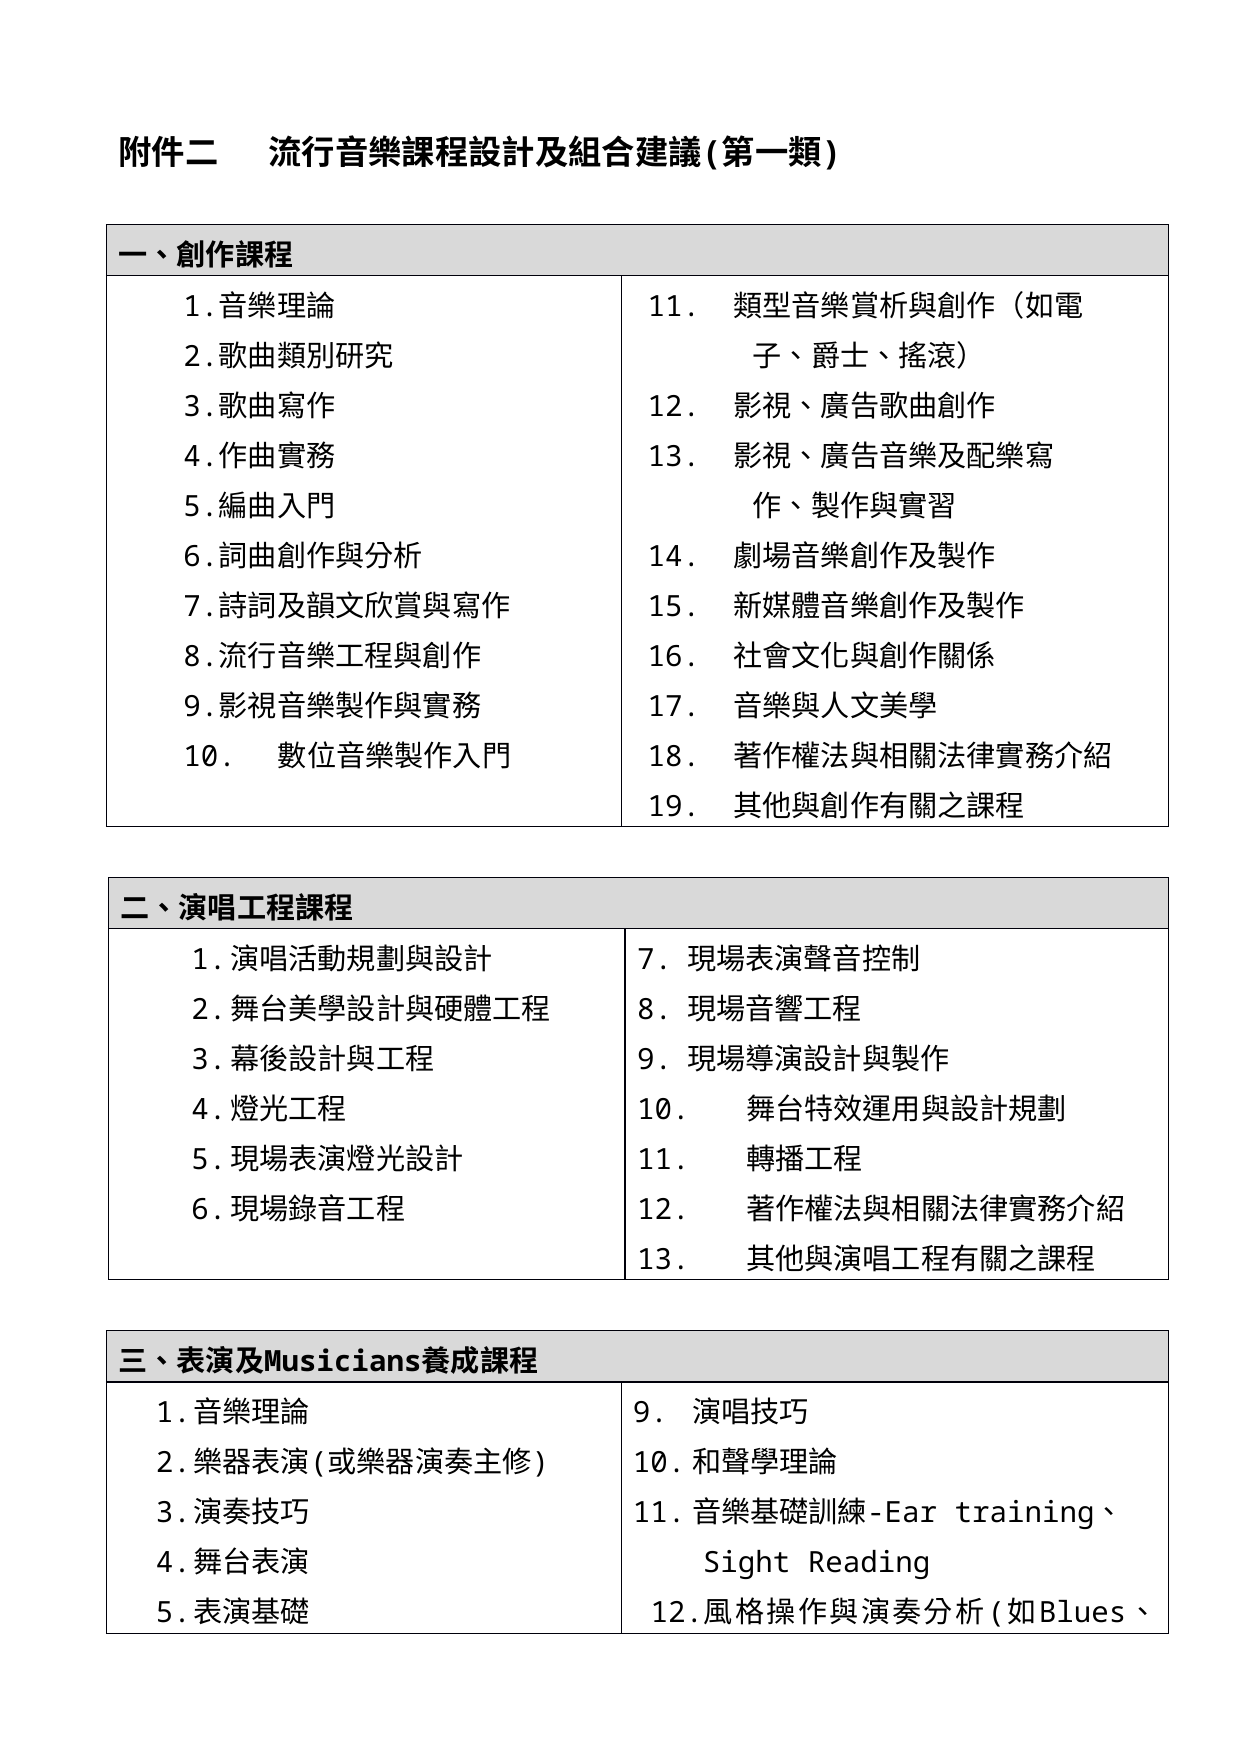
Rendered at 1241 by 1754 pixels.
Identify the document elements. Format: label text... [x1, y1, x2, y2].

table_header 一、創作課程 [107, 225, 1168, 275]
table_cell 9. 演唱技巧 10. 和聲學理論 11. 音樂基礎訓練-Ear training、 Sight Reading 風格操作與演奏分析(如Blues、 Rock、Funk等) 著作權法與相關法律實務介紹 其他與表演及Musicians養成有關之課程 [622, 1383, 1168, 1632]
table_cell 音樂理論 歌曲類別研究 歌曲寫作 作曲實務 編曲入門 詞曲創作與分析 詩詞及韻文欣賞與寫作 流行音樂工程與創作 影視音樂製作與實務 數位音樂製作入門 [107, 276, 621, 826]
table_cell 音樂理論 樂器表演(或樂器演奏主修) 演奏技巧 舞台表演 表演基礎 表演技巧 表演行銷包裝 舞台表演身心學 [107, 1383, 621, 1632]
text 附件二 流行音樂課程設計及組合建議(第一類) [118, 124, 1122, 174]
table_cell 演唱活動規劃與設計 舞台美學設計與硬體工程 幕後設計與工程 燈光工程 現場表演燈光設計 現場錄音工程 [109, 929, 624, 1279]
table_cell 類型音樂賞析與創作（如電 子、爵士、搖滾） 影視、廣告歌曲創作 影視、廣告音樂及配樂寫 作、製作與實習 劇場音樂創作及製作 新媒體音樂創作及製作 社會文化與創作關係 音樂與人文美學 著作權法與相關法律實務介紹 其他與創作有關之課程 [622, 276, 1168, 826]
table_header 二、演唱工程課程 [109, 878, 1168, 928]
table_header 三、表演及Musicians養成課程 [107, 1331, 1168, 1381]
table_cell 現場表演聲音控制 現場音響工程 現場導演設計與製作 舞台特效運用與設計規劃 轉播工程 著作權法與相關法律實務介紹 其他與演唱工程有關之課程 [626, 929, 1168, 1279]
